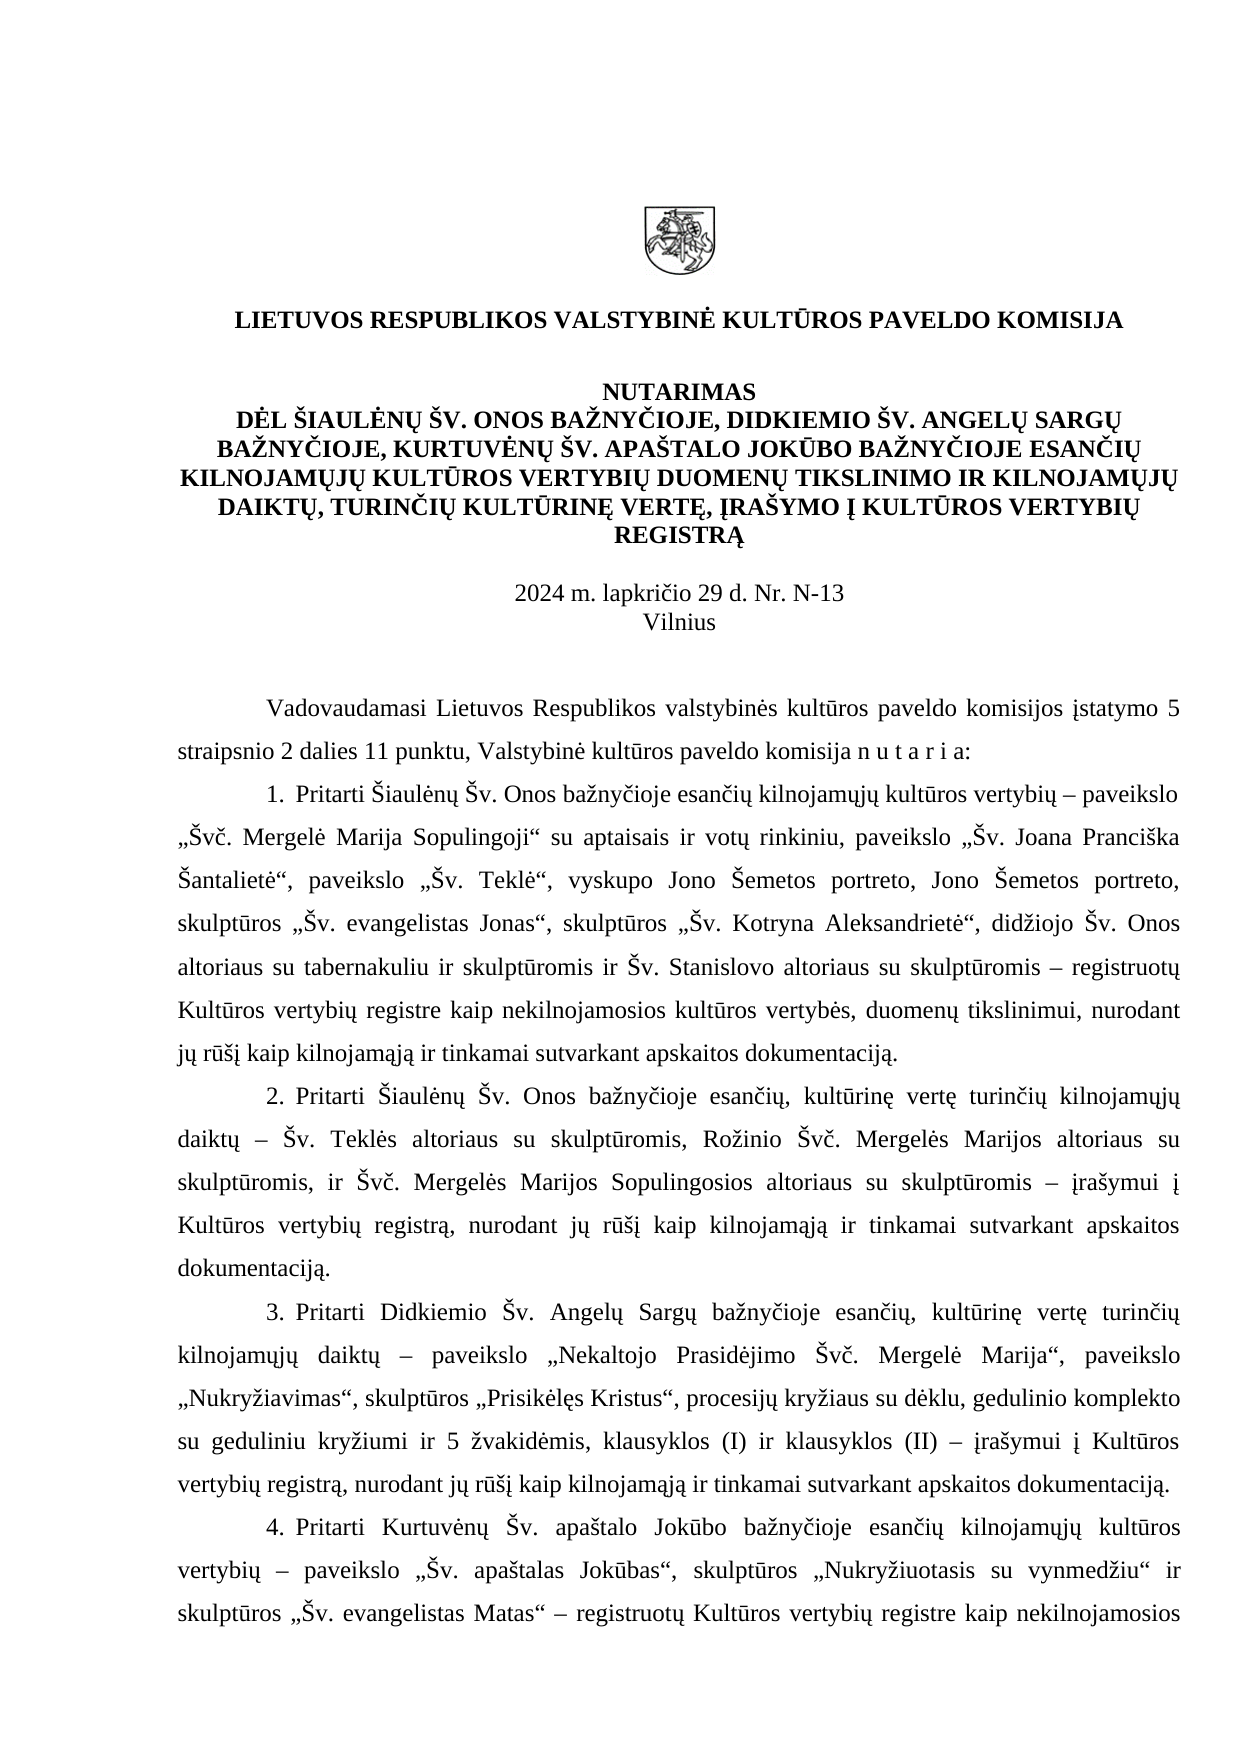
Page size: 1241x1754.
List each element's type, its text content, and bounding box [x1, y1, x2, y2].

text 1. Pritarti Šiaulėnų Šv. Onos bažnyčioje esančių kilnojamųjų kultūros vertybių – paveikslo [266, 779, 1181, 808]
text 4. Pritarti Kurtuvėnų Šv. apaštalo Jokūbo bažnyčioje esančių kilnojamųjų kultūros vertybių – paveikslo „Šv. apaštalas Jokūbas“, skulptūros „Nukryžiuotasis su vynmedžiu“ ir skulptūros „Šv. evangelistas Matas“ – registruotų Kultūros vertybių registre kaip nekilnojamosios [177, 1512, 1181, 1627]
text LIETUVOS RESPUBLIKOS VALSTYBINĖ KULTŪROS PAVELDO KOMISIJA [177, 305, 1181, 333]
text Vilnius [177, 607, 1181, 635]
text 3. Pritarti Didkiemio Šv. Angelų Sargų bažnyčioje esančių, kultūrinę vertę turinčių kilnojamųjų daiktų – paveikslo „Nekaltojo Prasidėjimo Švč. Mergelė Marija“, paveikslo „Nukryžiavimas“, skulptūros „Prisikėlęs Kristus“, procesijų kryžiaus su dėklu, gedulinio komplekto su geduliniu kryžiumi ir 5 žvakidėmis, klausyklos (I) ir klausyklos (II) – įrašymui į Kultūros vertybių registrą, nurodant jų rūšį kaip kilnojamąją ir tinkamai sutvarkant apskaitos dokumentaciją. [177, 1297, 1181, 1498]
text 2. Pritarti Šiaulėnų Šv. Onos bažnyčioje esančių, kultūrinę vertę turinčių kilnojamųjų daiktų – Šv. Teklės altoriaus su skulptūromis, Rožinio Švč. Mergelės Marijos altoriaus su skulptūromis, ir Švč. Mergelės Marijos Sopulingosios altoriaus su skulptūromis – įrašymui į Kultūros vertybių registrą, nurodant jų rūšį kaip kilnojamąją ir tinkamai sutvarkant apskaitos dokumentaciją. [177, 1081, 1181, 1282]
text DĖL ŠIAULĖNŲ ŠV. ONOS BAŽNYČIOJE, DIDKIEMIO ŠV. ANGELŲ SARGŲ BAŽNYČIOJE, KURTUVĖNŲ ŠV. APAŠTALO JOKŪBO BAŽNYČIOJE ESANČIŲ KILNOJAMŲJŲ KULTŪROS VERTYBIŲ DUOMENŲ TIKSLINIMO IR KILNOJAMŲJŲ DAIKTŲ, TURINČIŲ KULTŪRINĘ VERTĘ, ĮRAŠYMO Į KULTŪROS VERTYBIŲ REGISTRĄ [177, 405, 1181, 549]
text 2024 m. lapkričio 29 d. Nr. N-13 [177, 578, 1181, 607]
text „Švč. Mergelė Marija Sopulingoji“ su aptaisais ir votų rinkiniu, paveikslo „Šv. Joana Pranciška Šantalietė“, paveikslo „Šv. Teklė“, vyskupo Jono Šemetos portreto, Jono Šemetos portreto, skulptūros „Šv. evangelistas Jonas“, skulptūros „Šv. Kotryna Aleksandrietė“, didžiojo Šv. Onos altoriaus su tabernakuliu ir skulptūromis ir Šv. Stanislovo altoriaus su skulptūromis – registruotų Kultūros vertybių registre kaip nekilnojamosios kultūros vertybės, duomenų tikslinimui, nurodant jų rūšį kaip kilnojamąją ir tinkamai sutvarkant apskaitos dokumentaciją. [177, 822, 1181, 1067]
text Vadovaudamasi Lietuvos Respublikos valstybinės kultūros paveldo komisijos įstatymo 5 straipsnio 2 dalies 11 punktu, Valstybinė kultūros paveldo komisija n u t a r i a: [177, 693, 1181, 765]
text NUTARIMAS [177, 377, 1181, 405]
